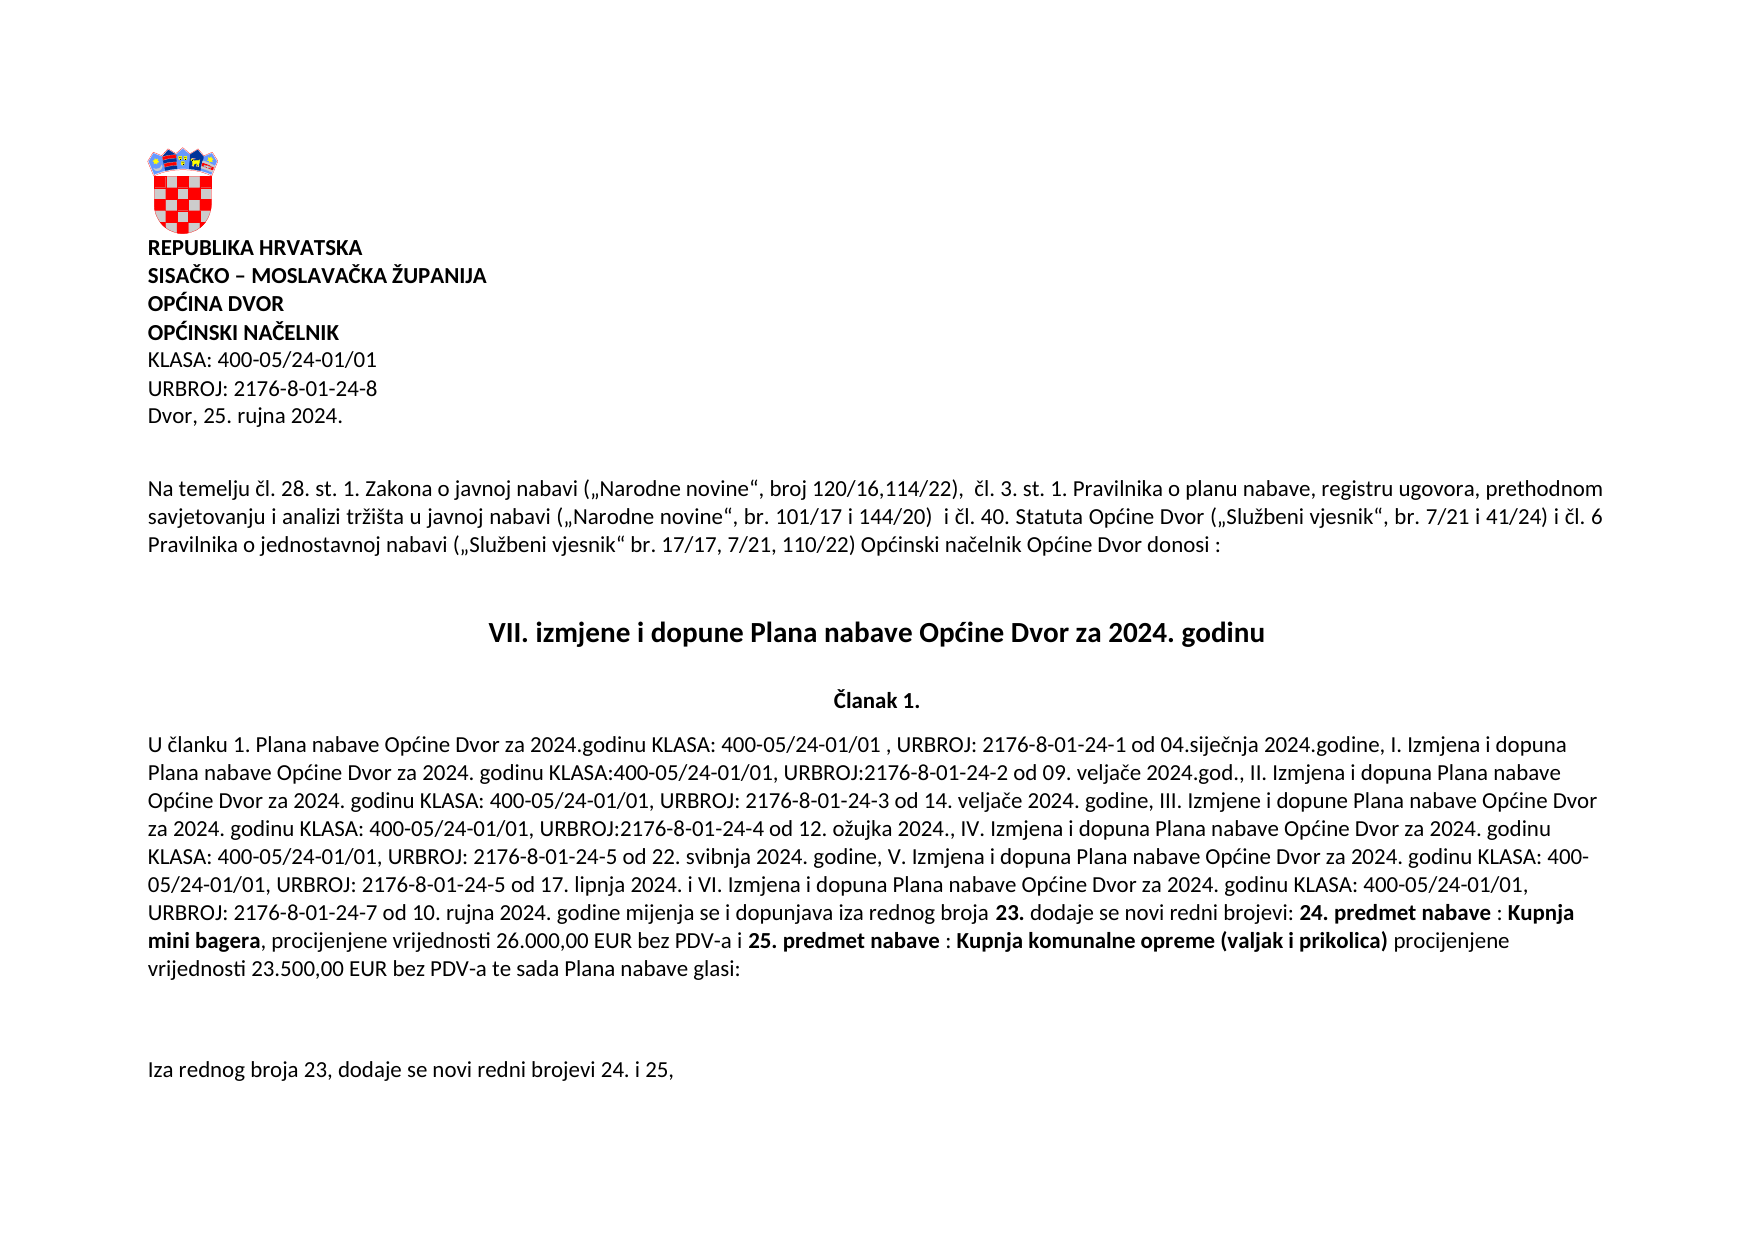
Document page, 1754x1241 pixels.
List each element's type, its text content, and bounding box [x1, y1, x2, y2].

text REPUBLIKA HRVATSKA [148, 233, 1606, 262]
text U članku 1. Plana nabave Općine Dvor za 2024.godinu KLASA: 400-05/24-01/01 , URBROJ: 2176-8-01-24-1 od 04.siječnja 2024.godine, I. Izmjena i dopuna Plana nabave Općine Dvor za 2024. godinu KLASA:400-05/24-01/01, URBROJ:2176-8-01-24-2 od 09. veljače 2024.god., II. Izmjena i dopuna Plana nabave Općine Dvor za 2024. godinu KLASA: 400-05/24-01/01, URBROJ: 2176-8-01-24-3 od 14. veljače 2024. godine, III. Izmjene i dopune Plana nabave Općine Dvor za 2024. godinu KLASA: 400-05/24-01/01, URBROJ:2176-8-01-24-4 od 12. ožujka 2024., IV. Izmjena i dopuna Plana nabave Općine Dvor za 2024. godinu KLASA: 400-05/24-01/01, URBROJ: 2176-8-01-24-5 od 22. svibnja 2024. godine, V. Izmjena i dopuna Plana nabave Općine Dvor za 2024. godinu KLASA: 400-05/24-01/01, URBROJ: 2176-8-01-24-5 od 17. lipnja 2024. i VI. Izmjena i dopuna Plana nabave Općine Dvor za 2024. godinu KLASA: 400-05/24-01/01, URBROJ: 2176-8-01-24-7 od 10. rujna 2024. godine mijenja se i dopunjava iza rednog broja 23. dodaje se novi redni brojevi: 24. predmet nabave : Kupnja mini bagera, procijenjene vrijednosti 26.000,00 EUR bez PDV-a i 25. predmet nabave : Kupnja komunalne opreme (valjak i prikolica) procijenjene vrijednosti 23.500,00 EUR bez PDV-a te sada Plana nabave glasi: [148, 730, 1606, 1011]
text OPĆINA DVOR [148, 289, 1606, 318]
text Iza rednog broja 23, dodaje se novi redni brojevi 24. i 25, [148, 1027, 1606, 1083]
text VII. izmjene i dopune Plana nabave Općine Dvor za 2024. godinu [148, 614, 1606, 650]
text Na temelju čl. 28. st. 1. Zakona o javnoj nabavi („Narodne novine“, broj 120/16,114/22), čl. 3. st. 1. Pravilnika o planu nabave, registru ugovora, prethodnom savjetovanju i analizi tržišta u javnoj nabavi („Narodne novine“, br. 101/17 i 144/20) i čl. 40. Statuta Općine Dvor („Službeni vjesnik“, br. 7/21 i 41/24) i čl. 6 Pravilnika o jednostavnoj nabavi („Službeni vjesnik“ br. 17/17, 7/21, 110/22) Općinski načelnik Općine Dvor donosi : [148, 474, 1606, 558]
text Članak 1. [148, 686, 1606, 714]
text URBROJ: 2176-8-01-24-8 [148, 374, 1606, 402]
text KLASA: 400-05/24-01/01 [148, 346, 1606, 374]
text SISAČKO – MOSLAVAČKA ŽUPANIJA [148, 262, 1606, 289]
text OPĆINSKI NAČELNIK [148, 318, 1606, 346]
text Dvor, 25. rujna 2024. [148, 402, 1606, 430]
